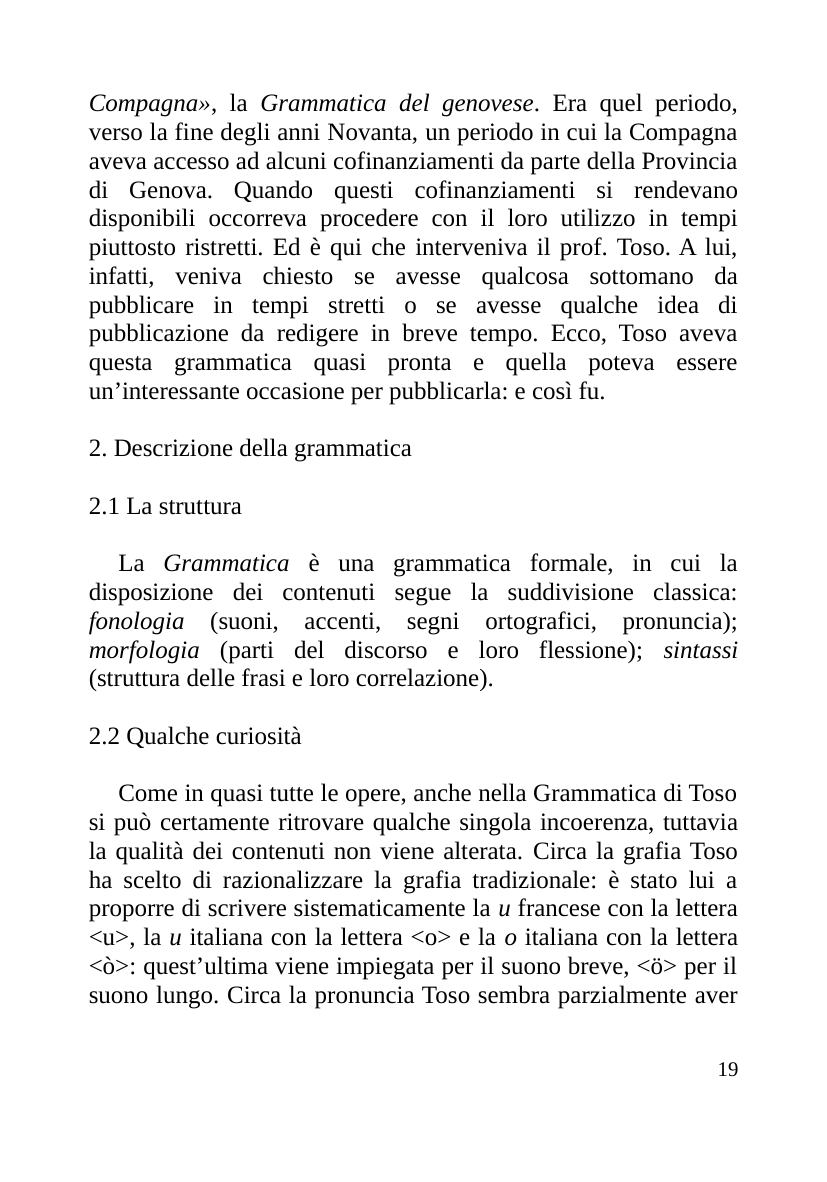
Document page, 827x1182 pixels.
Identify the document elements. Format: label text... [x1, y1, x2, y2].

text 2. Descrizione della grammatica [88, 433, 738, 462]
text Compagna», la Grammatica del genovese. Era quel periodo, verso la fine degli anni Novanta, un periodo in cui la Compagna aveva accesso ad alcuni cofinanziamenti da parte della Provincia di Genova. Quando questi cofinanziamenti si rendevano disponibili occorreva procedere con il loro utilizzo in tempi piuttosto ristretti. Ed è qui che interveniva il prof. Toso. A lui, infatti, veniva chiesto se avesse qualcosa sottomano da pubblicare in tempi stretti o se avesse qualche idea di pubblicazione da redigere in breve tempo. Ecco, Toso aveva questa grammatica quasi pronta e quella poteva essere un’interessante occasione per pubblicarla: e così fu. [88, 88, 738, 405]
text 2.2 Qualche curiosità [88, 721, 738, 750]
text La Grammatica è una grammatica formale, in cui la disposizione dei contenuti segue la suddivisione classica: fonologia (suoni, accenti, segni ortografici, pronuncia); morfologia (parti del discorso e loro flessione); sintassi (struttura delle frasi e loro correlazione). [88, 548, 738, 692]
text Come in quasi tutte le opere, anche nella Grammatica di Toso si può certamente ritrovare qualche singola incoerenza, tuttavia la qualità dei contenuti non viene alterata. Circa la grafia Toso ha scelto di razionalizzare la grafia tradizionale: è stato lui a proporre di scrivere sistematicamente la u francese con la lettera <u>, la u italiana con la lettera <o> e la o italiana con la lettera <ò>: quest’ultima viene impiegata per il suono breve, <ö> per il suono lungo. Circa la pronuncia Toso sembra parzialmente aver [88, 778, 738, 1008]
text 2.1 La struttura [88, 491, 738, 520]
